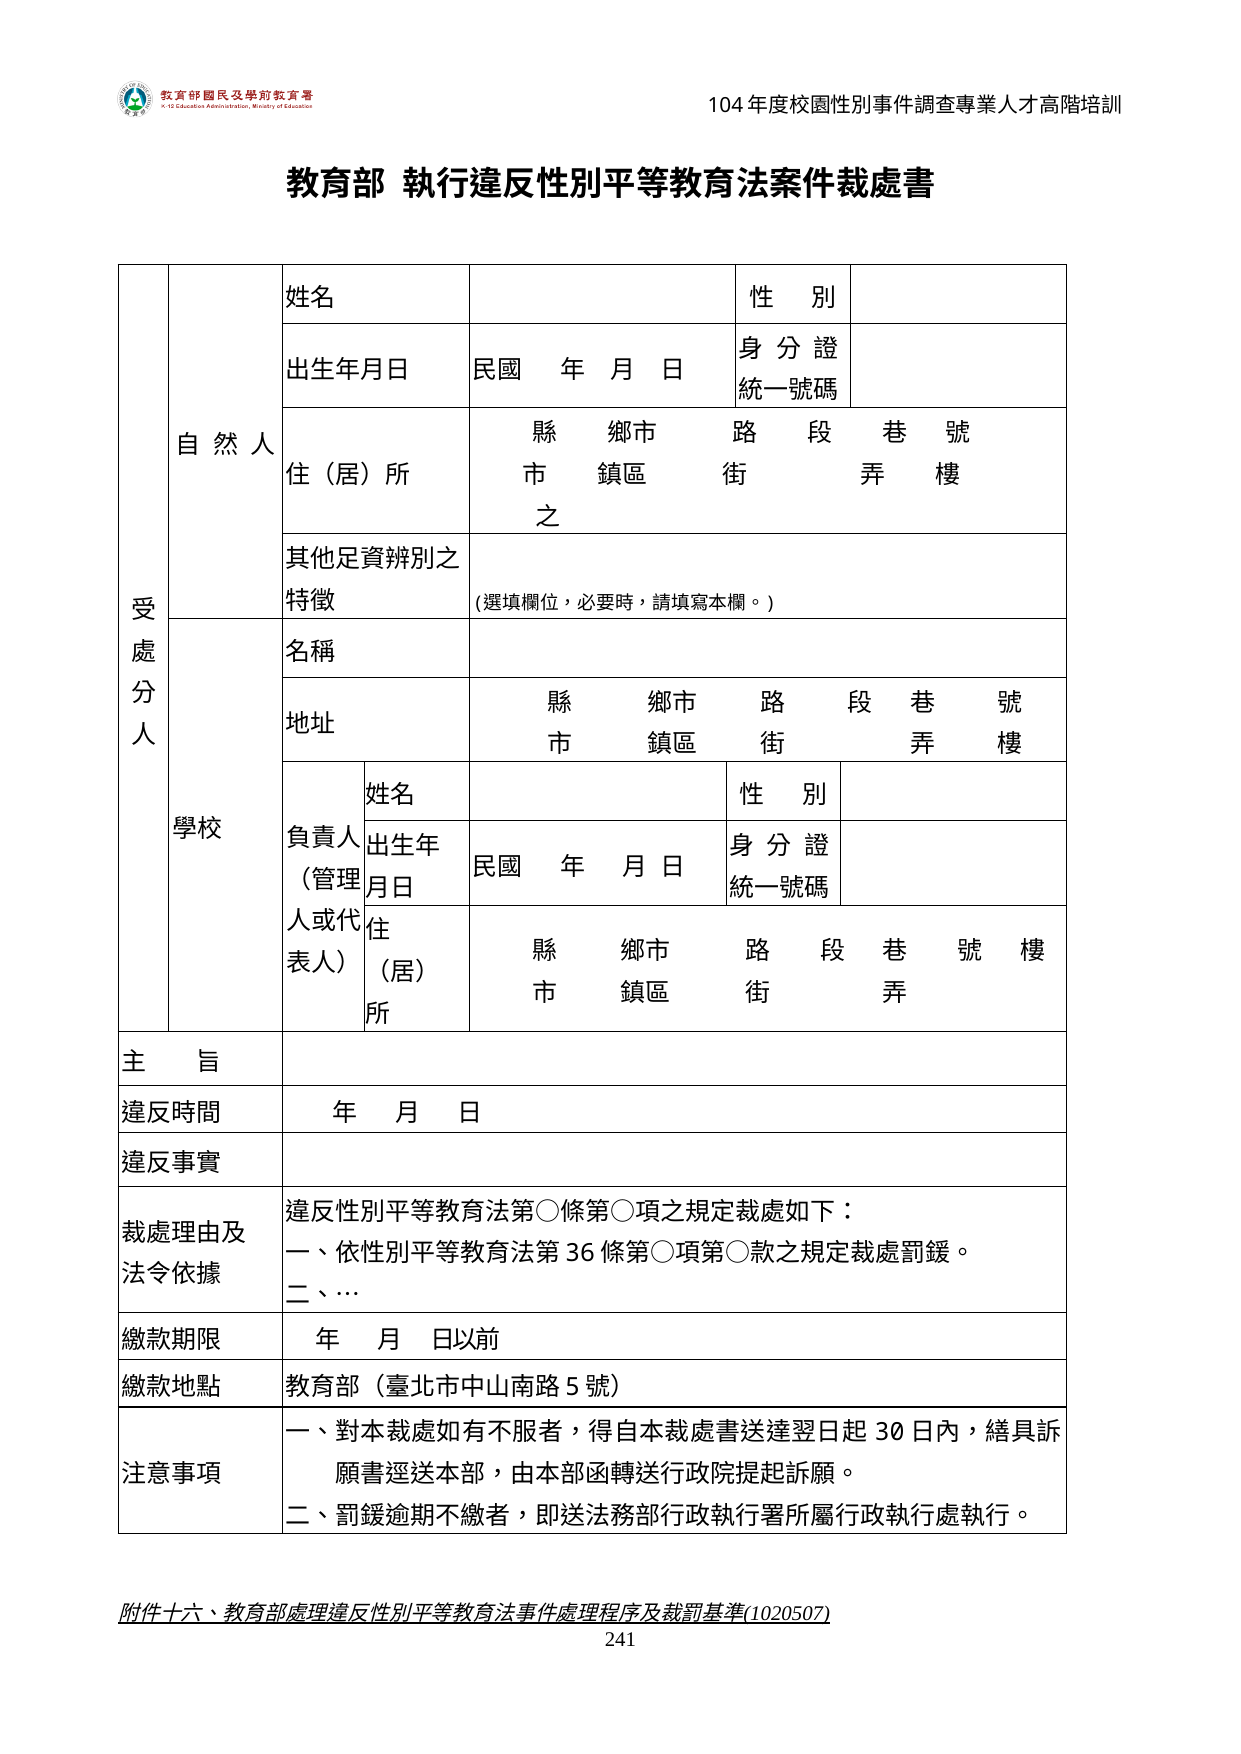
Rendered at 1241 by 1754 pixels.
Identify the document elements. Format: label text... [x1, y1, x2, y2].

table_cell 注意事項 [119, 1408, 282, 1532]
table_cell 違反性別平等教育法第○條第○項之規定裁處如下： 一、依性別平等教育法第36條第○項第○款之規定裁處罰鍰。 二、… [283, 1187, 1066, 1312]
table_cell 民國 年 月 日 [470, 821, 726, 904]
table_header 受 處 分 人 [119, 265, 168, 1031]
table_cell [283, 1133, 1066, 1186]
table_cell 姓名 [365, 762, 469, 820]
table_header 性 別 [736, 265, 850, 323]
table_cell 縣 鄉市 路 段 巷 號 市 鎮區 街 弄 樓 之 [470, 408, 1066, 533]
table_cell 繳款地點 [119, 1360, 282, 1406]
table_header 姓名 [283, 265, 469, 323]
table_cell 出生年月日 [365, 821, 469, 904]
table_header [851, 265, 1066, 323]
table_cell 縣 鄉市 路 段 巷 號 樓 市 鎮區 街 弄 [470, 906, 1066, 1031]
table_cell 其他足資辨別之特徵 [283, 534, 469, 618]
table_cell 身 分 證統一號碼 [736, 324, 850, 407]
table_cell (選填欄位，必要時，請填寫本欄。) [470, 534, 1066, 618]
table_cell [841, 821, 1066, 904]
table_cell 住（居）所 [283, 408, 469, 533]
table_cell 年 月 日 [283, 1086, 1066, 1132]
table_cell 民國 年 月 日 [470, 324, 735, 407]
table_cell 身 分 證統一號碼 [727, 821, 840, 904]
table_cell 違反事實 [119, 1133, 282, 1186]
table_cell 一、對本裁處如有不服者，得自本裁處書送達翌日起30日內，繕具訴願書逕送本部，由本部函轉送行政院提起訴願。 二、罰鍰逾期不繳者，即送法務部行政執行署所屬行政執行處執行。 [283, 1408, 1066, 1532]
table_cell 出生年月日 [283, 324, 469, 407]
table_cell [470, 619, 1066, 677]
table_cell [841, 762, 1066, 820]
table_header [470, 265, 735, 323]
table_cell 住（居）所 [365, 906, 469, 1031]
table_cell [851, 324, 1066, 407]
text 教育部 執行違反性別平等教育法案件裁處書 [99, 139, 1122, 201]
table_cell 教育部（臺北市中山南路5號） [283, 1360, 1066, 1406]
table_cell 主旨 [119, 1032, 282, 1084]
table_cell [470, 762, 726, 820]
table_cell 學校 [169, 619, 282, 1031]
table_header 自 然 人 [169, 265, 282, 618]
table_cell 性 別 [727, 762, 840, 820]
table_cell 違反時間 [119, 1086, 282, 1132]
table_cell 名稱 [283, 619, 469, 677]
table_cell 負責人（管理人或代表人） [283, 762, 364, 1031]
table_cell 裁處理由及 法令依據 [119, 1187, 282, 1312]
table_cell 繳款期限 [119, 1313, 282, 1359]
table_cell 縣 鄉市 路 段 巷 號 市 鎮區 街 弄 樓 [470, 678, 1066, 761]
table_cell 地址 [283, 678, 469, 761]
table_cell 年 月 日以前 [283, 1313, 1066, 1359]
table_cell [283, 1032, 1066, 1084]
